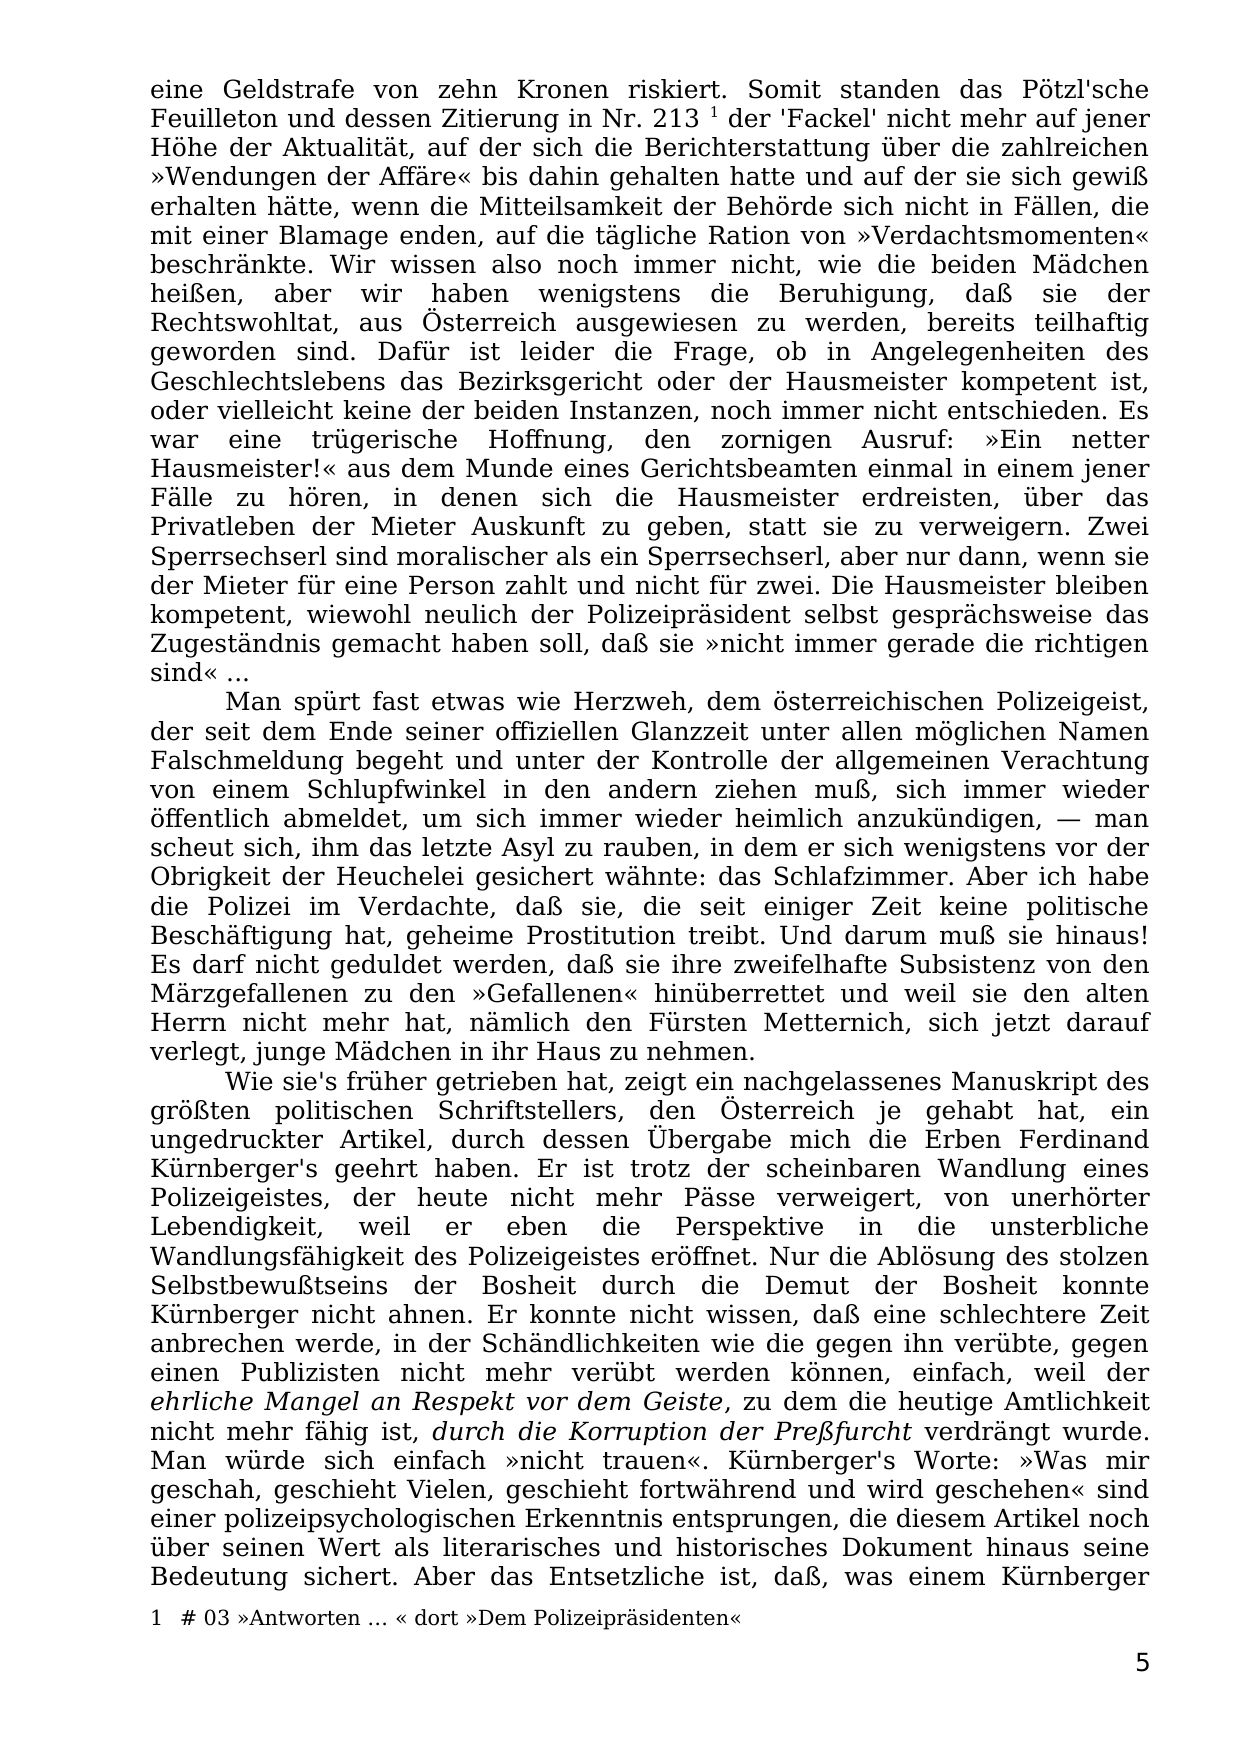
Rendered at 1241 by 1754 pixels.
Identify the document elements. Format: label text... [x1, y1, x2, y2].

text Wie sie's früher getrieben hat, zeigt ein nachgelassenes Manuskript des größten politischen Schriftstellers, den Österreich je gehabt hat, ein ungedruckter Artikel, durch dessen Übergabe mich die Erben Ferdinand Kürnberger's geehrt haben. Er ist trotz der scheinbaren Wandlung eines Polizeigeistes, der heute nicht mehr Pässe verweigert, von unerhörter Lebendigkeit, weil er eben die Perspektive in die unsterbliche Wandlungsfähigkeit des Polizeigeistes eröffnet. Nur die Ablösung des stolzen Selbstbewußtseins der Bosheit durch die Demut der Bosheit konnte Kürnberger nicht ahnen. Er konnte nicht wissen, daß eine schlechtere Zeit anbrechen werde, in der Schändlichkeiten wie die gegen ihn verübte, gegen einen Publizisten nicht mehr verübt werden können, einfach, weil der ehrliche Mangel an Respekt vor dem Geiste, zu dem die heutige Amtlichkeit nicht mehr fähig ist, durch die Korruption der Preßfurcht verdrängt wurde. Man würde sich einfach »nicht trauen«. Kürnberger's Worte: »Was mir geschah, geschieht Vielen, geschieht fortwährend und wird geschehen« sind einer polizeipsychologischen Erkenntnis entsprungen, die diesem Artikel noch über seinen Wert als literarisches und historisches Dokument hinaus seine Bedeutung sichert. Aber das Entsetzliche ist, daß, was einem Kürnberger [150, 1067, 1151, 1592]
text eine Geldstrafe von zehn Kronen riskiert. Somit standen das Pötzl'sche Feuilleton und dessen Zitierung in Nr. 213 der 'Fackel' nicht mehr auf jener Höhe der Aktualität, auf der sich die Berichterstattung über die zahlreichen »Wendungen der Affäre« bis dahin gehalten hatte und auf der sie sich gewiß erhalten hätte, wenn die Mitteilsamkeit der Behörde sich nicht in Fällen, die mit einer Blamage enden, auf die tägliche Ration von »Verdachtsmomenten« beschränkte. Wir wissen also noch immer nicht, wie die beiden Mädchen heißen, aber wir haben wenigstens die Beruhigung, daß sie der Rechtswohltat, aus Österreich ausgewiesen zu werden, bereits teilhaftig geworden sind. Dafür ist leider die Frage, ob in Angelegenheiten des Geschlechtslebens das Bezirksgericht oder der Hausmeister kompetent ist, oder vielleicht keine der beiden Instanzen, noch immer nicht entschieden. Es war eine trügerische Hoffnung, den zornigen Ausruf: »Ein netter Hausmeister!« aus dem Munde eines Gerichtsbeamten einmal in einem jener Fälle zu hören, in denen sich die Hausmeister erdreisten, über das Privatleben der Mieter Auskunft zu geben, statt sie zu verweigern. Zwei Sperrsechserl sind moralischer als ein Sperrsechserl, aber nur dann, wenn sie der Mieter für eine Person zahlt und nicht für zwei. Die Hausmeister bleiben kompetent, wiewohl neulich der Polizeipräsident selbst gesprächsweise das Zugeständnis gemacht haben soll, daß sie »nicht immer gerade die richtigen sind« ... [150, 75, 1151, 687]
text # 03 »Antworten … « dort »Dem Polizeipräsidenten« [150, 1606, 1151, 1631]
text Man spürt fast etwas wie Herzweh, dem österreichischen Polizeigeist, der seit dem Ende seiner offiziellen Glanzzeit unter allen möglichen Namen Falschmeldung begeht und unter der Kontrolle der allgemeinen Verachtung von einem Schlupfwinkel in den andern ziehen muß, sich immer wieder öffentlich abmeldet, um sich immer wieder heimlich anzukündigen, — man scheut sich, ihm das letzte Asyl zu rauben, in dem er sich wenigstens vor der Obrigkeit der Heuchelei gesichert wähnte: das Schlafzimmer. Aber ich habe die Polizei im Verdachte, daß sie, die seit einiger Zeit keine politische Beschäftigung hat, geheime Prostitution treibt. Und darum muß sie hinaus! Es darf nicht geduldet werden, daß sie ihre zweifelhafte Subsistenz von den Märzgefallenen zu den »Gefallenen« hinüberrettet und weil sie den alten Herrn nicht mehr hat, nämlich den Fürsten Metternich, sich jetzt darauf verlegt, junge Mädchen in ihr Haus zu nehmen. [150, 687, 1151, 1067]
